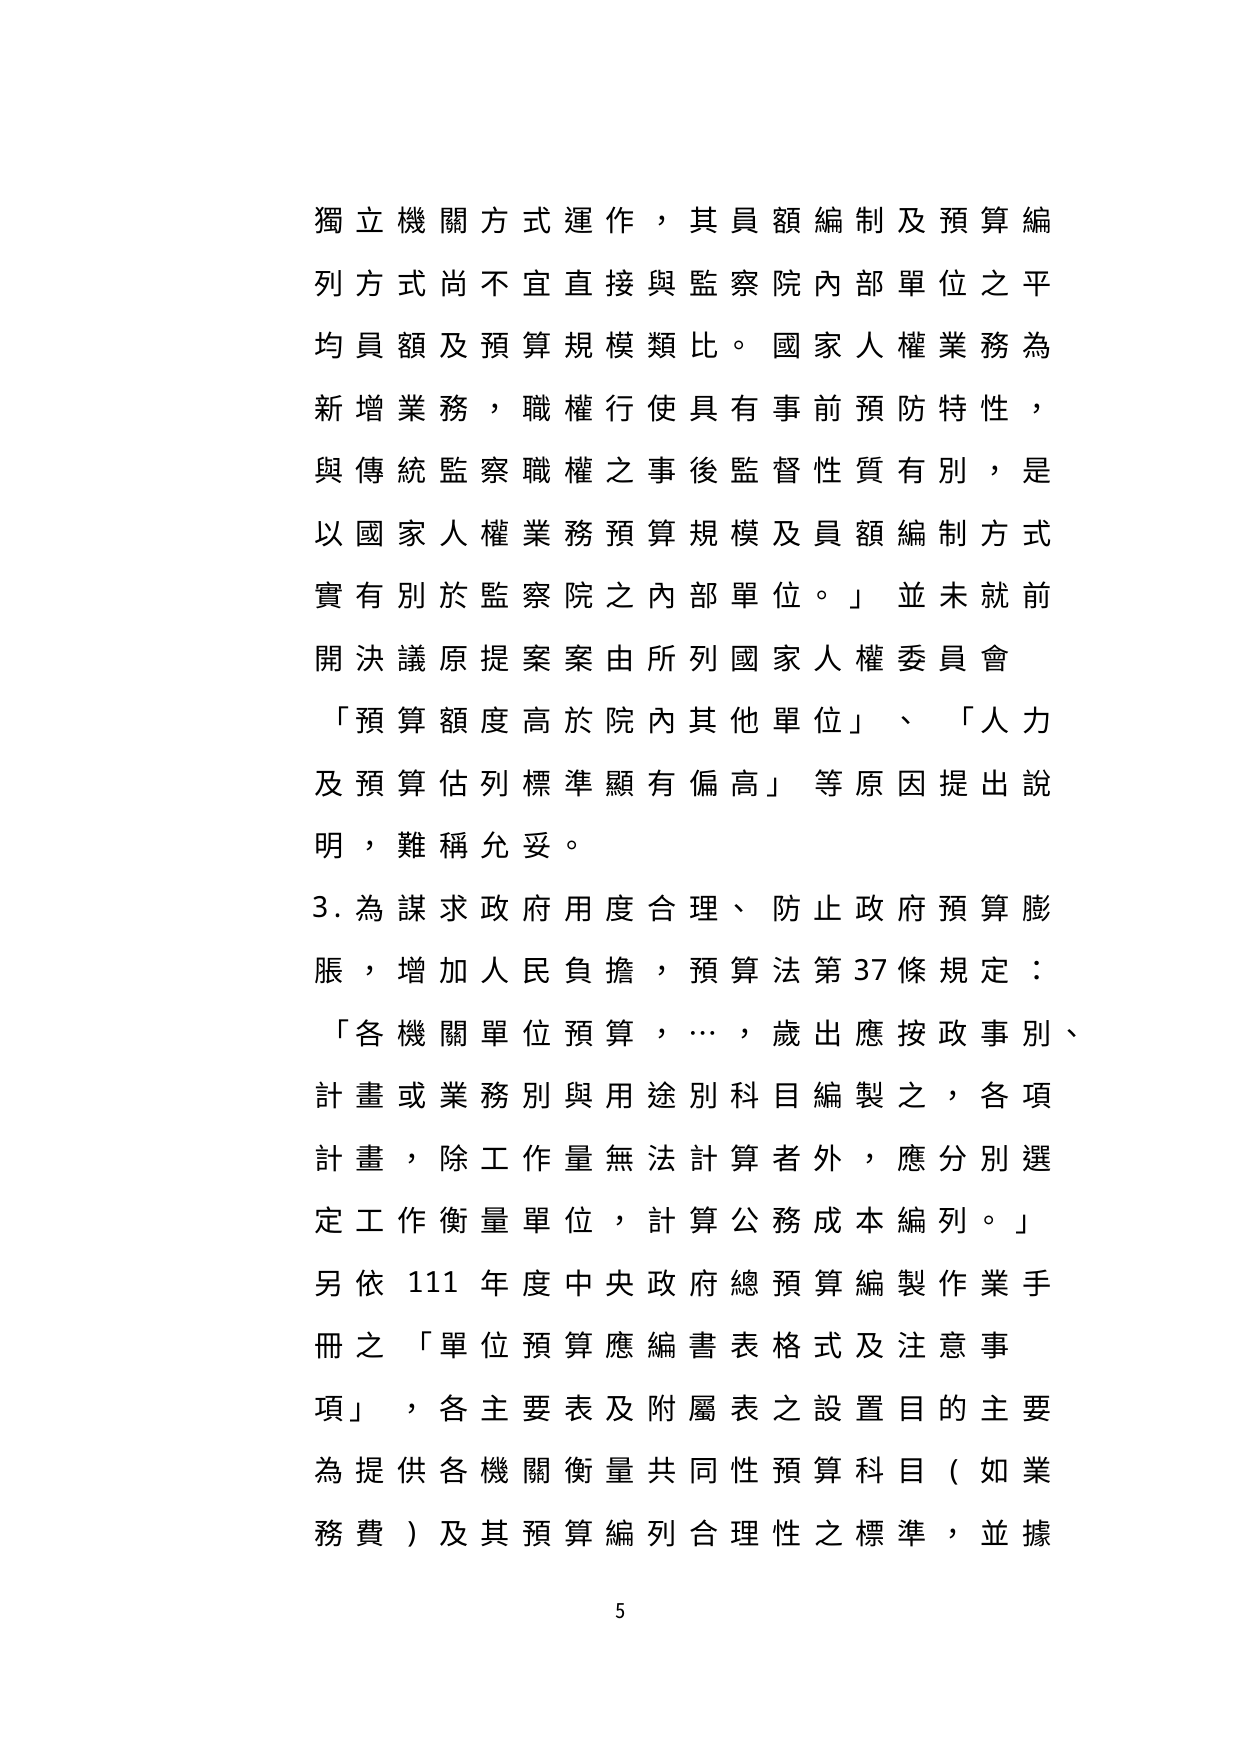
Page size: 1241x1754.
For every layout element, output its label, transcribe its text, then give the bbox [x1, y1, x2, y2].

text 3.為謀求政府用度合理、防止政府預算膨脹，增加人民負擔，預算法第37條規定：「各機關單位預算，…，歲出應按政事別、計畫或業務別與用途別科目編製之，各項計畫，除工作量無法計算者外，應分別選定工作衡量單位，計算公務成本編列。」另依111年度中央政府總預算編製作業手冊之「單位預算應編書表格式及注意事項」，各主要表及附屬表之設置目的主要為提供各機關衡量共同性預算科目(如業務費)及其預算編列合理性之標準，並據以分析各業務或計畫之公務成本，俾各項計畫之成本效益或效能具有可比較性。 [271, 865, 1058, 1552]
text 獨立機關方式運作，其員額編制及預算編列方式尚不宜直接與監察院內部單位之平均員額及預算規模類比。國家人權業務為新增業務，職權行使具有事前預防特性，與傳統監察職權之事後監督性質有別，是以國家人權業務預算規模及員額編制方式實有別於監察院之內部單位。」並未就前開決議原提案案由所列國家人權委員會「預算額度高於院內其他單位」、「人力及預算估列標準顯有偏高」等原因提出說明，難稱允妥。 [271, 177, 1058, 865]
